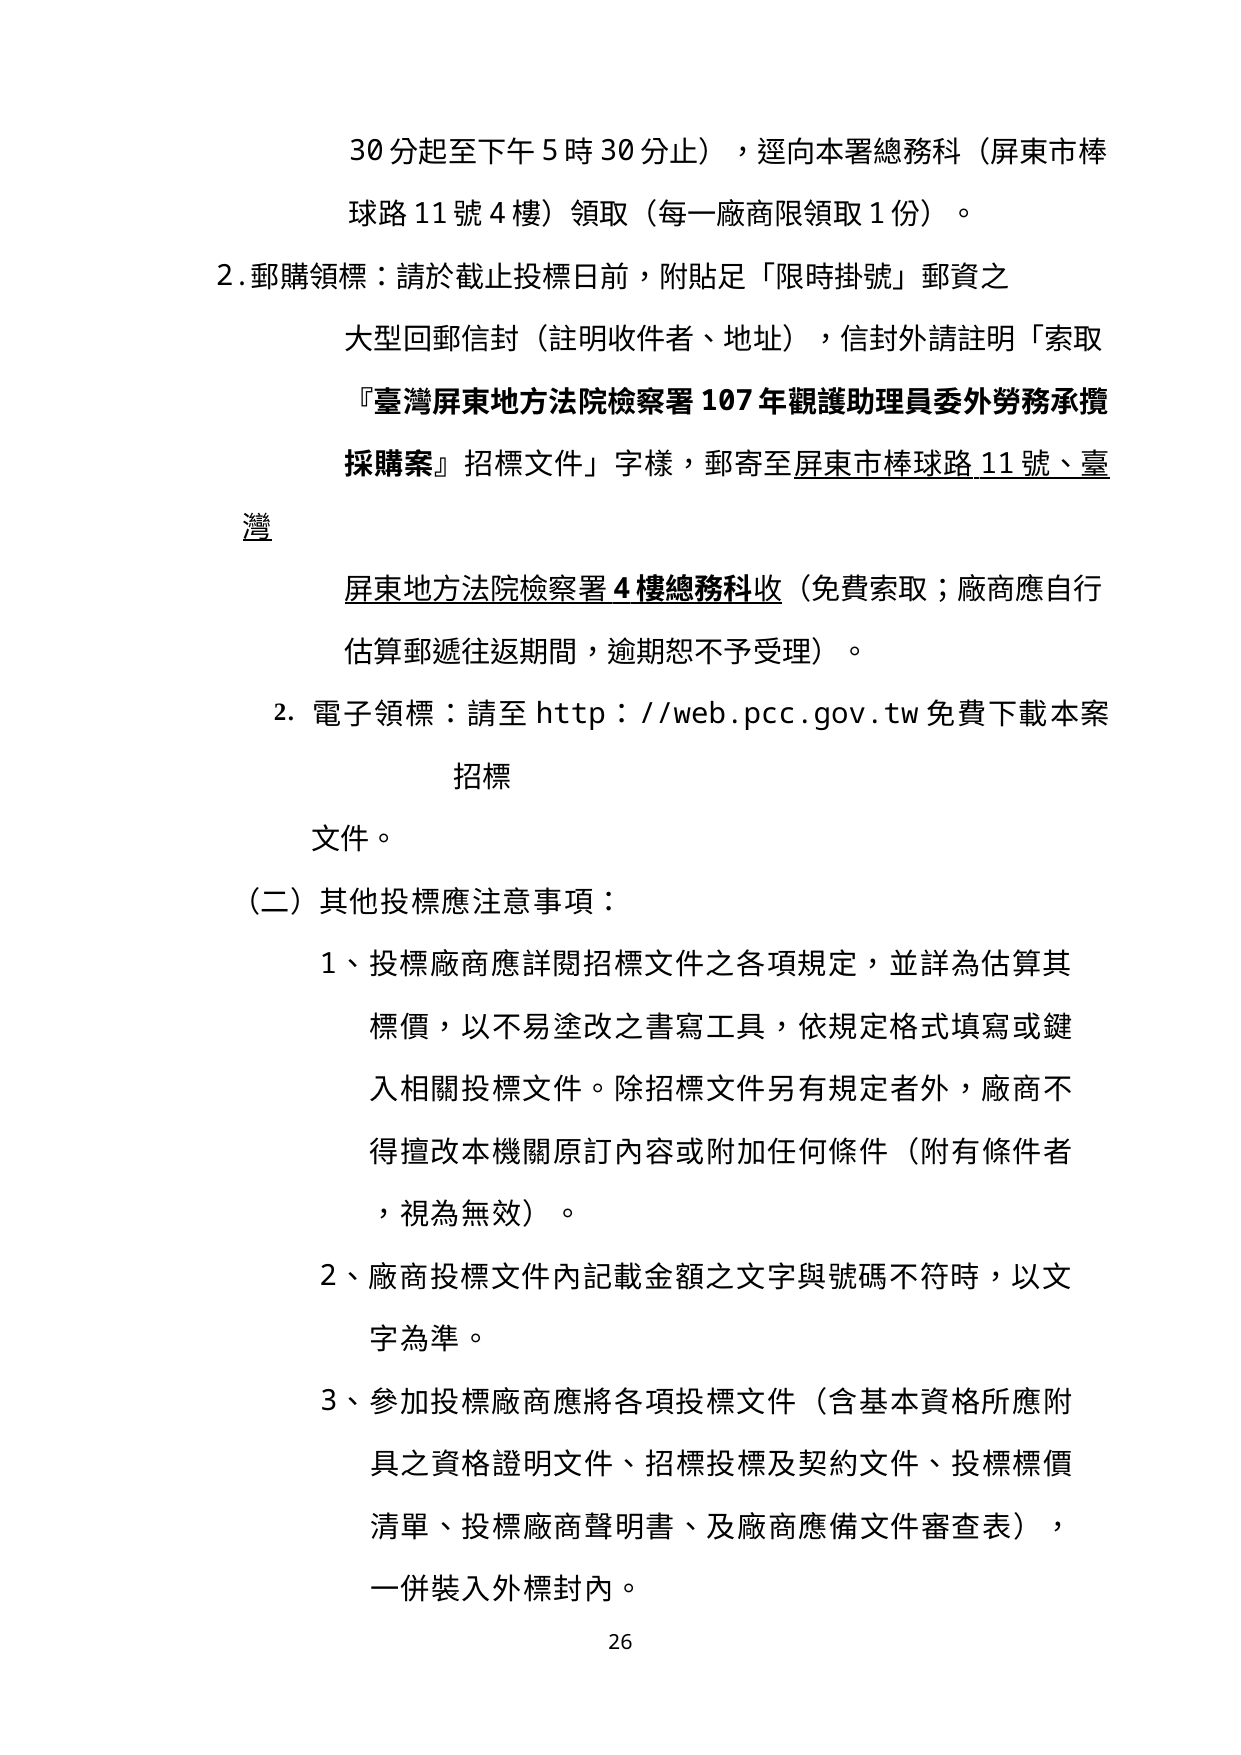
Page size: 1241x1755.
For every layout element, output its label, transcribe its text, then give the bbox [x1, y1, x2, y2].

text 屏東地方法院檢察署4樓總務科收（免費索取；廠商應自行 [242, 545, 1110, 608]
text 採購案』招標文件」字樣，郵寄至屏東市棒球路11號、臺灣 [242, 420, 1110, 545]
text 字為準。 [369, 1295, 1110, 1358]
text 一併裝入外標封內。 [370, 1545, 1110, 1608]
text 文件。 [311, 795, 1110, 858]
text 大型回郵信封（註明收件者、地址），信封外請註明「索取 [242, 295, 1110, 358]
text 具之資格證明文件、招標投標及契約文件、投標標價 [370, 1420, 1110, 1483]
text 得擅改本機關原訂內容或附加任何條件（附有條件者 [369, 1108, 1110, 1170]
text 清單、投標廠商聲明書、及廠商應備文件審查表）， [370, 1483, 1110, 1545]
text 標價，以不易塗改之書寫工具，依規定格式填寫或鍵 [369, 983, 1110, 1045]
text ，視為無效）。 [369, 1170, 1110, 1233]
text 3、參加投標廠商應將各項投標文件（含基本資格所應附 [320, 1358, 1110, 1420]
text （二）其他投標應注意事項： [231, 858, 1110, 920]
text 1、投標廠商應詳閱招標文件之各項規定，並詳為估算其 [319, 920, 1110, 983]
text 30分起至下午5時30分止），逕向本署總務科（屏東市棒 [130, 108, 1110, 170]
text 『臺灣屏東地方法院檢察署107年觀護助理員委外勞務承攬 [242, 358, 1110, 420]
text 2、廠商投標文件內記載金額之文字與號碼不符時，以文 [319, 1233, 1110, 1295]
text 估算郵遞往返期間，逾期恕不予受理）。 [242, 608, 1110, 670]
list 電子領標：請至http：//web.pcc.gov.tw免費下載本案招標 [274, 670, 1110, 795]
text 球路11號4樓）領取（每一廠商限領取1份）。 [130, 170, 1110, 233]
text 2.郵購領標：請於截止投標日前，附貼足「限時掛號」郵資之 [0, 233, 1110, 295]
text 入相關投標文件。除招標文件另有規定者外，廠商不 [369, 1045, 1110, 1108]
